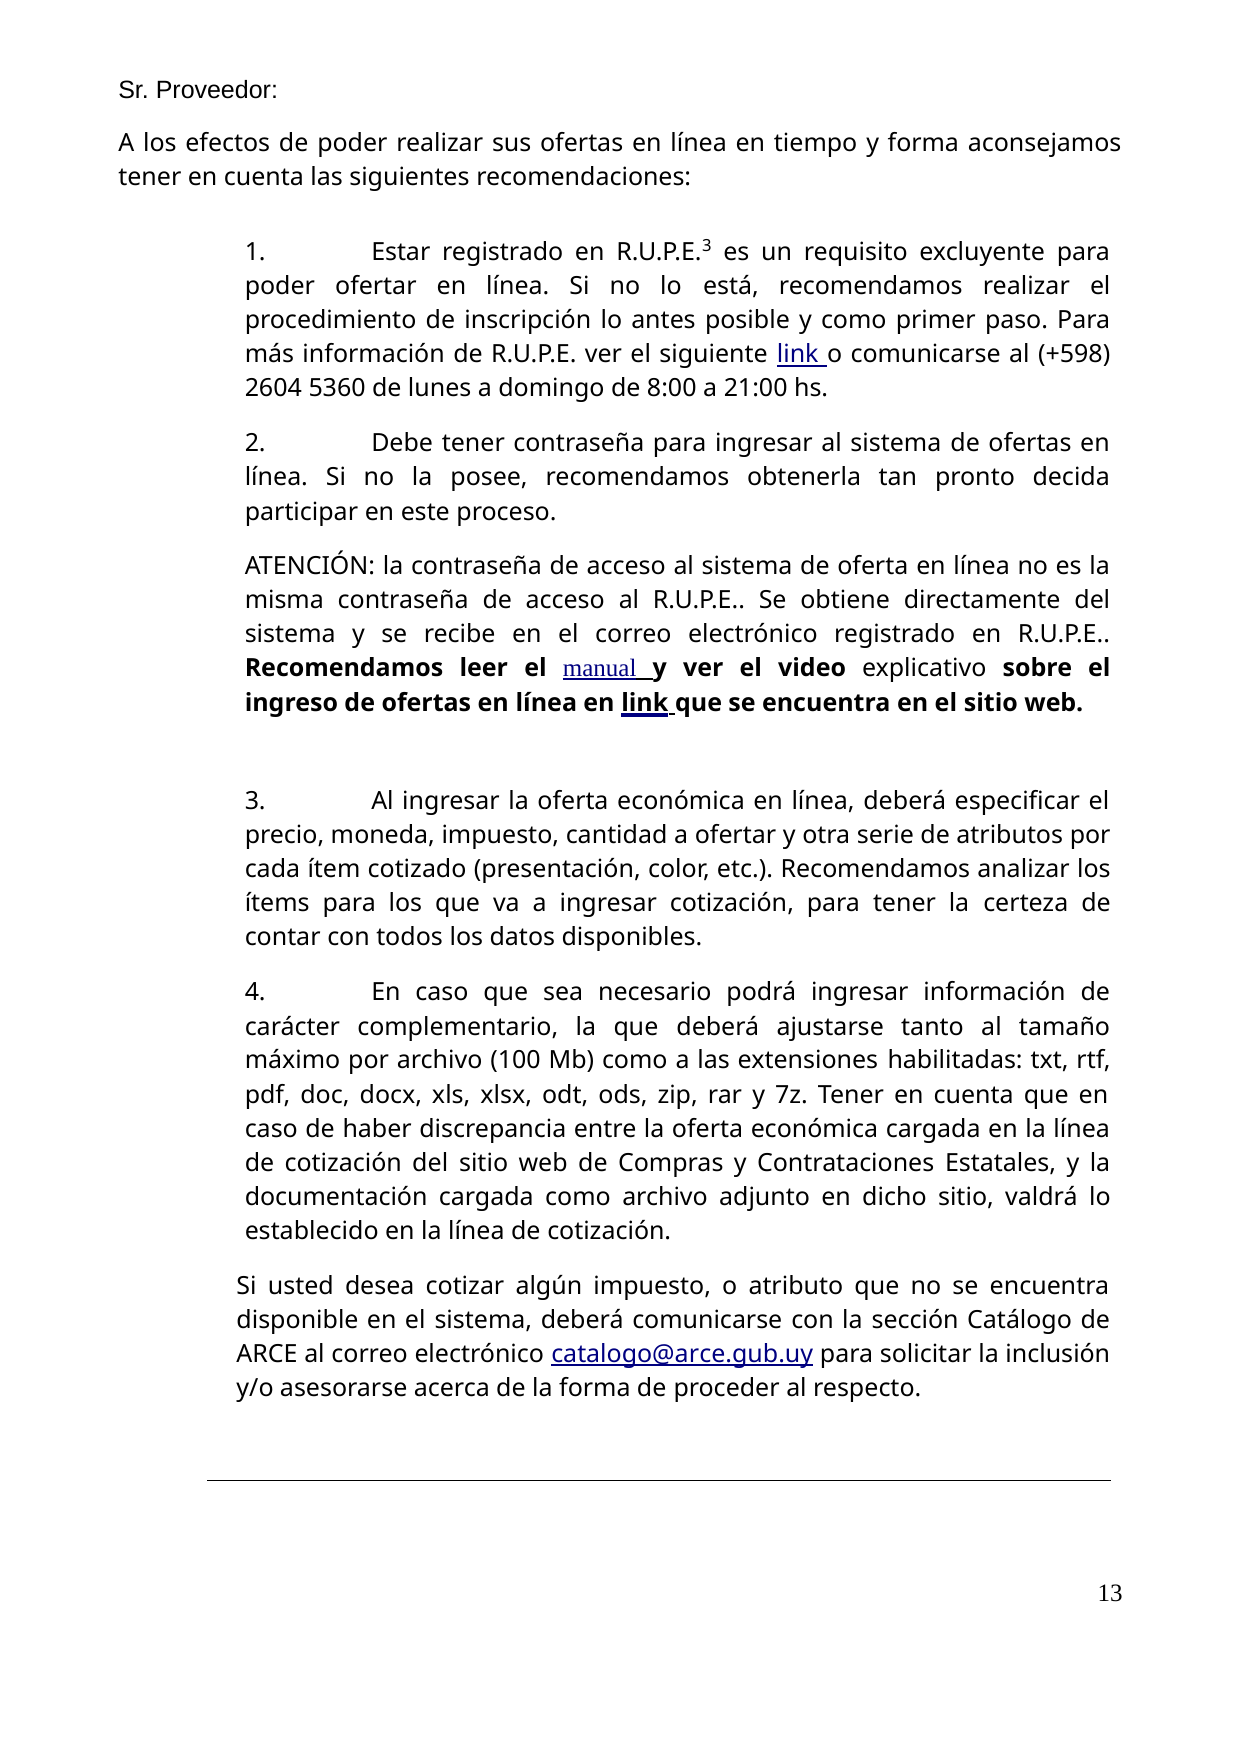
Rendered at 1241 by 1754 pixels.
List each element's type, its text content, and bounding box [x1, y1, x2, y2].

list Si usted desea cotizar algún impuesto, o atributo que no se encuentra disponible en el sistema, deberá comunicarse con la sección Catálogo de ARCE al correo electrónico catalogo@arce.gub.uy para solicitar la inclusión y/o asesorarse acerca de la forma de proceder al respecto. [236, 1267, 1110, 1404]
list En caso que sea necesario podrá ingresar información de carácter complementario, la que deberá ajustarse tanto al tamaño máximo por archivo (100 Mb) como a las extensiones habilitadas: txt, rtf, pdf, doc, docx, xls, xlsx, odt, ods, zip, rar y 7z. Tener en cuenta que en caso de haber discrepancia entre la oferta económica cargada en la línea de cotización del sitio web de Compras y Contrataciones Estatales, y la documentación cargada como archivo adjunto en dicho sitio, valdrá lo establecido en la línea de cotización. [244, 974, 1111, 1247]
text ATENCIÓN: la contraseña de acceso al sistema de oferta en línea no es la misma contraseña de acceso al R.U.P.E.. Se obtiene directamente del sistema y se recibe en el correo electrónico registrado en R.U.P.E.. Recomendamos leer el manual y ver el video explicativo sobre el ingreso de ofertas en línea en link que se encuentra en el sitio web. [244, 548, 1111, 718]
list Estar registrado en R.U.P.E.3 es un requisito excluyente para poder ofertar en línea. Si no lo está, recomendamos realizar el procedimiento de inscripción lo antes posible y como primer paso. Para más información de R.U.P.E. ver el siguiente link o comunicarse al (+598) 2604 5360 de lunes a domingo de 8:00 a 21:00 hs. [244, 234, 1110, 404]
text A los efectos de poder realizar sus ofertas en línea en tiempo y forma aconsejamos tener en cuenta las siguientes recomendaciones: [118, 124, 1122, 192]
text Sr. Proveedor: [118, 75, 1122, 104]
list Debe tener contraseña para ingresar al sistema de ofertas en línea. Si no la posee, recomendamos obtenerla tan pronto decida participar en este proceso. [244, 425, 1110, 527]
list Al ingresar la oferta económica en línea, deberá especificar el precio, moneda, impuesto, cantidad a ofertar y otra serie de atributos por cada ítem cotizado (presentación, color, etc.). Recomendamos analizar los ítems para los que va a ingresar cotización, para tener la certeza de contar con todos los datos disponibles. [244, 783, 1111, 953]
